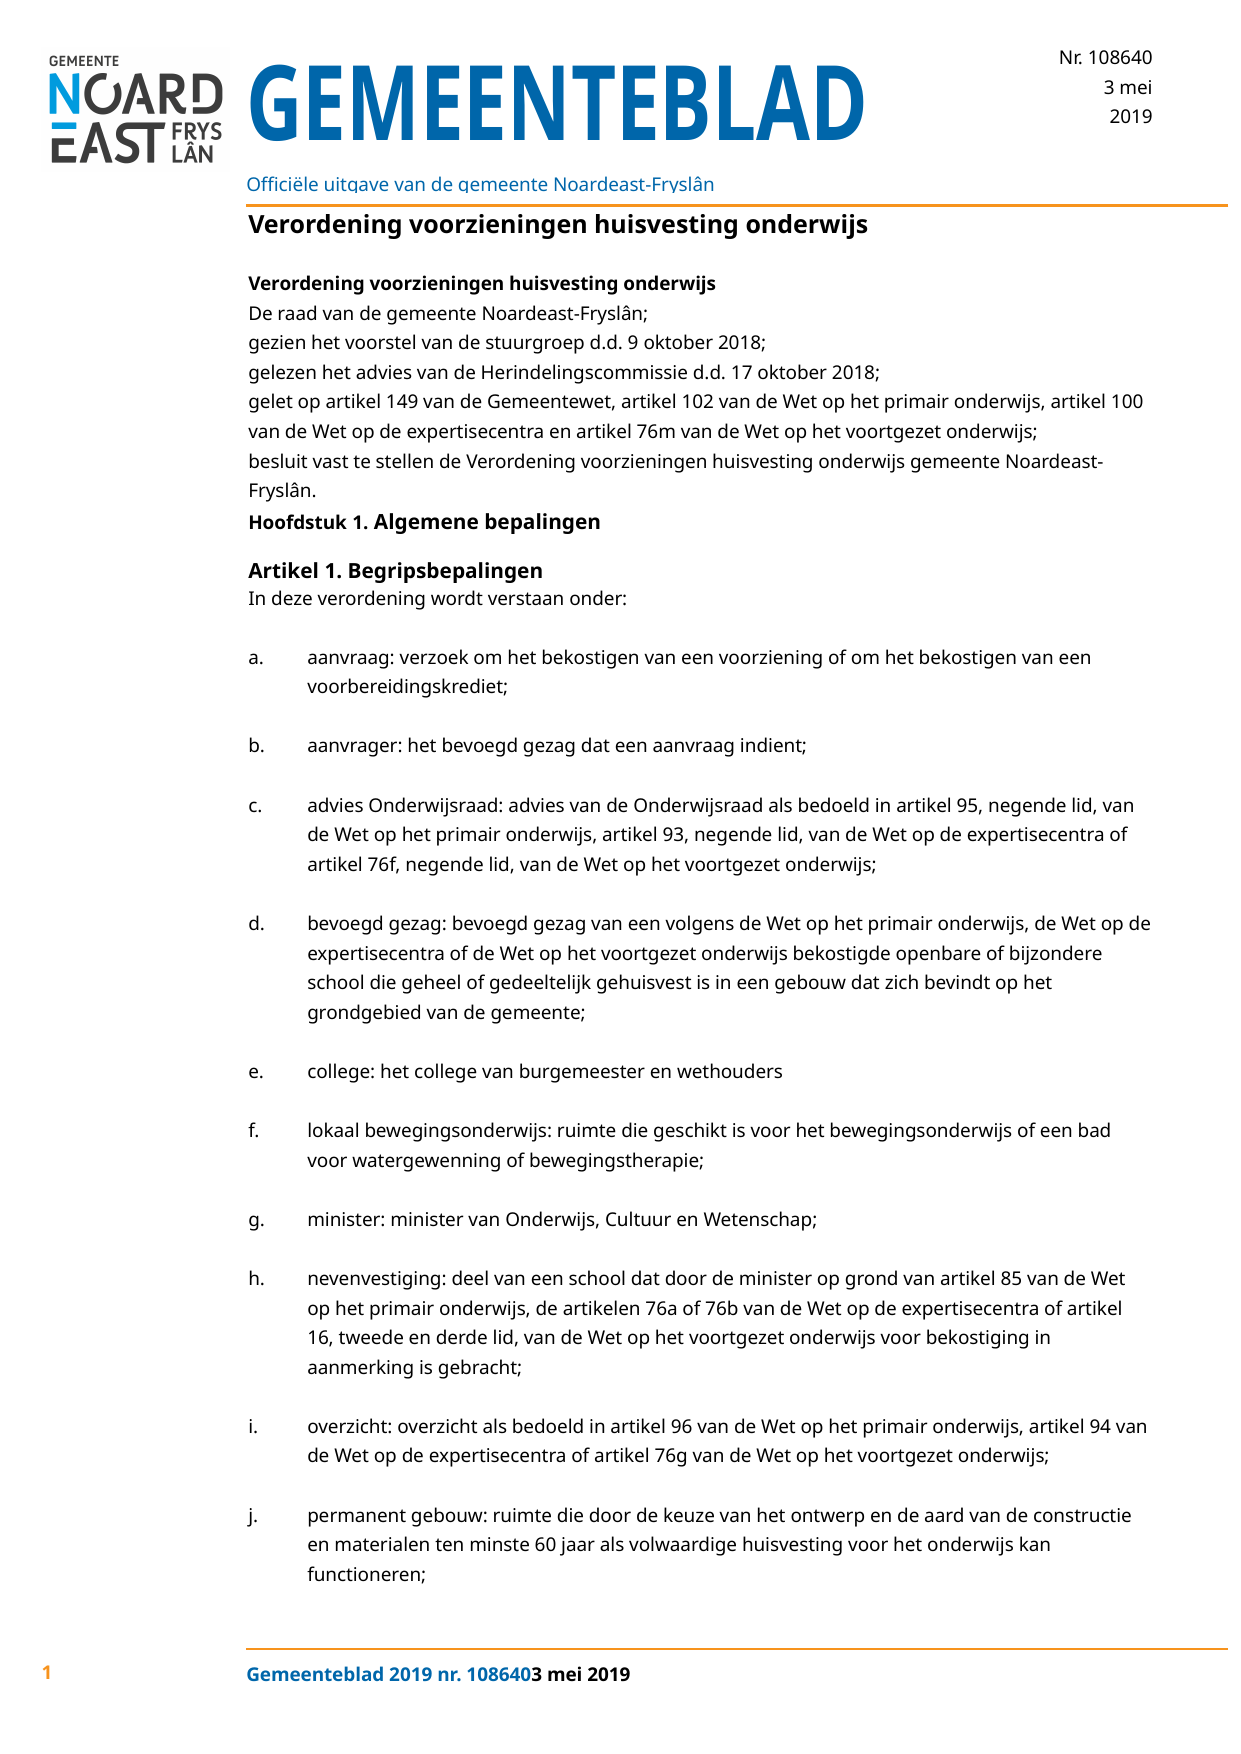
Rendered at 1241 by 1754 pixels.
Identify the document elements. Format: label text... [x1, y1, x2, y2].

text Verordening voorzieningen huisvesting onderwijs [248, 270, 1152, 296]
list aanvrager: het bevoegd gezag dat een aanvraag indient; [248, 733, 1152, 758]
list permanent gebouw: ruimte die door de keuze van het ontwerp en de aard van de constructie en materialen ten minste 60 jaar als volwaardige huisvesting voor het onderwijs kan functioneren; [248, 1502, 1152, 1587]
text Artikel 1. Begripsbepalingen [248, 556, 1152, 585]
list lokaal bewegingsonderwijs: ruimte die geschikt is voor het bewegingsonderwijs of een bad voor watergewenning of bewegingstherapie; [248, 1117, 1152, 1172]
text gezien het voorstel van de stuurgroep d.d. 9 oktober 2018; [248, 329, 1152, 355]
list aanvraag: verzoek om het bekostigen van een voorziening of om het bekostigen van een voorbereidingskrediet; [248, 644, 1152, 699]
list overzicht: overzicht als bedoeld in artikel 96 van de Wet op het primair onderwijs, artikel 94 van de Wet op de expertisecentra of artikel 76g van de Wet op het voortgezet onderwijs; [248, 1413, 1152, 1468]
list college: het college van burgemeester en wethouders [248, 1058, 1152, 1084]
text De raad van de gemeente Noardeast-Fryslân; [248, 300, 1152, 326]
text gelezen het advies van de Herindelingscommissie d.d. 17 oktober 2018; [248, 359, 1152, 385]
text In deze verordening wordt verstaan onder: [248, 585, 1152, 610]
list advies Onderwijsraad: advies van de Onderwijsraad als bedoeld in artikel 95, negende lid, van de Wet op het primair onderwijs, artikel 93, negende lid, van de Wet op de expertisecentra of artikel 76f, negende lid, van de Wet op het voortgezet onderwijs; [248, 792, 1152, 877]
list minister: minister van Onderwijs, Cultuur en Wetenschap; [248, 1206, 1152, 1232]
text Verordening voorzieningen huisvesting onderwijs [248, 207, 1152, 241]
text besluit vast te stellen de Verordening voorzieningen huisvesting onderwijs gemeente Noardeast-Fryslân. [248, 448, 1152, 503]
list nevenvestiging: deel van een school dat door de minister op grond van artikel 85 van de Wet op het primair onderwijs, de artikelen 76a of 76b van de Wet op de expertisecentra of artikel 16, tweede en derde lid, van de Wet op het voortgezet onderwijs voor bekostiging in aanmerking is gebracht; [248, 1265, 1152, 1379]
picture [41, 47, 231, 172]
list bevoegd gezag: bevoegd gezag van een volgens de Wet op het primair onderwijs, de Wet op de expertisecentra of de Wet op het voortgezet onderwijs bekostigde openbare of bijzondere school die geheel of gedeeltelijk gehuisvest is in een gebouw dat zich bevindt op het grondgebied van de gemeente; [248, 910, 1152, 1024]
text gelet op artikel 149 van de Gemeentewet, artikel 102 van de Wet op het primair onderwijs, artikel 100 van de Wet op de expertisecentra en artikel 76m van de Wet op het voortgezet onderwijs; [248, 389, 1152, 444]
text Hoofdstuk 1. Algemene bepalingen [248, 507, 1152, 535]
